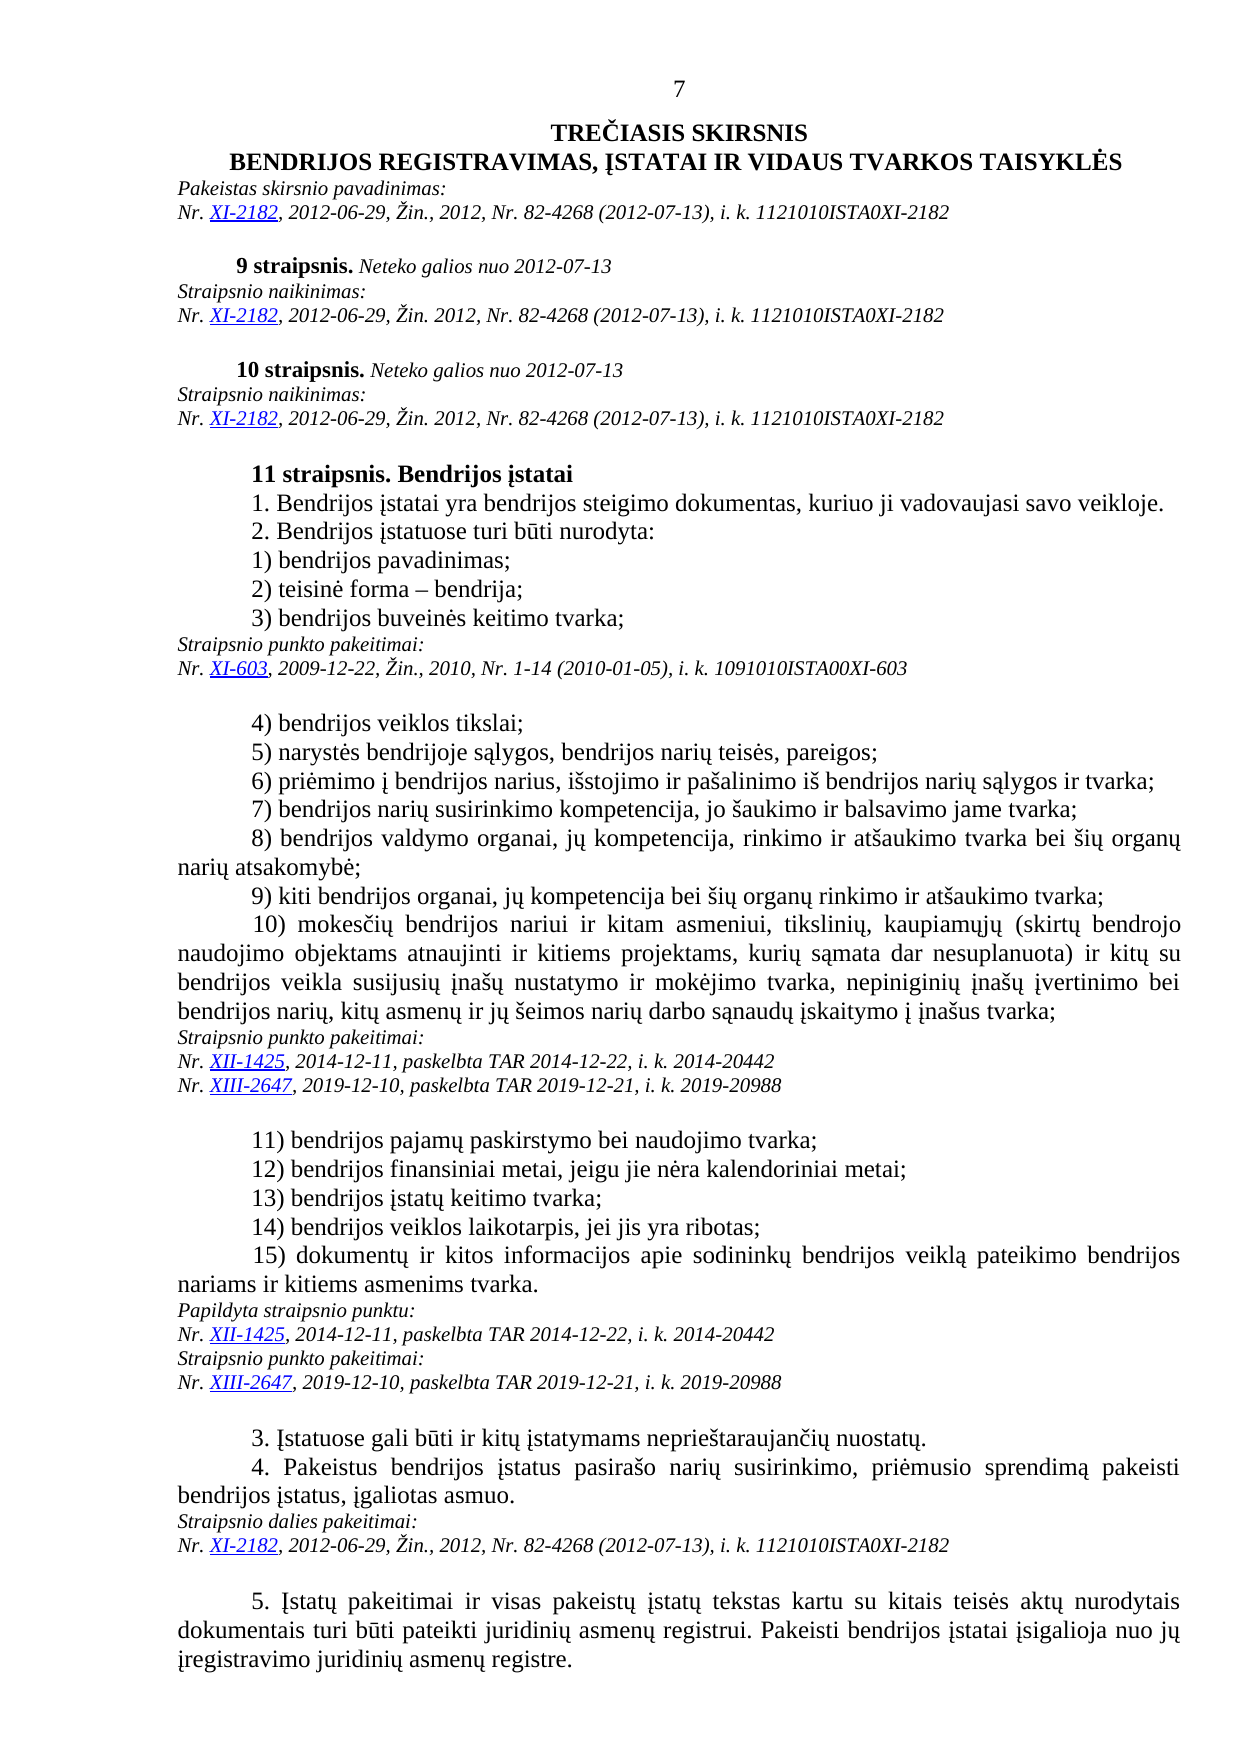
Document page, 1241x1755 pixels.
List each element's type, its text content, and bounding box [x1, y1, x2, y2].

text 7) bendrijos narių susirinkimo kompetencija, jo šaukimo ir balsavimo jame tvarka; [177, 794, 1181, 823]
text Nr. XII-1425, 2014-12-11, paskelbta TAR 2014-12-22, i. k. 2014-20442 [177, 1049, 1181, 1073]
text 1. Bendrijos įstatai yra bendrijos steigimo dokumentas, kuriuo ji vadovaujasi savo veikloje. [177, 488, 1181, 516]
text 2. Bendrijos įstatuose turi būti nurodyta: [177, 516, 1181, 545]
subtitle BENDRIJOS REGISTRAVIMAS, ĮSTATAI IR VIDAUS TVARKOS TAISYKLĖS [177, 147, 1181, 176]
text Straipsnio punkto pakeitimai: [177, 631, 1181, 656]
text Straipsnio punkto pakeitimai: [177, 1024, 1181, 1049]
text 14) bendrijos veiklos laikotarpis, jei jis yra ribotas; [177, 1212, 1181, 1241]
text 9) kiti bendrijos organai, jų kompetencija bei šių organų rinkimo ir atšaukimo tvarka; [177, 881, 1181, 909]
text 12) bendrijos finansiniai metai, jeigu jie nėra kalendoriniai metai; [177, 1154, 1181, 1183]
text 6) priėmimo į bendrijos narius, išstojimo ir pašalinimo iš bendrijos narių sąlygos ir tvarka; [177, 766, 1181, 794]
text Nr. XI-603, 2009-12-22, Žin., 2010, Nr. 1-14 (2010-01-05), i. k. 1091010ISTA00XI-603 [177, 656, 1181, 679]
text Nr. XI-2182, 2012-06-29, Žin. 2012, Nr. 82-4268 (2012-07-13), i. k. 1121010ISTA0XI-2182 [177, 406, 1181, 430]
text 9 straipsnis. Neteko galios nuo 2012-07-13 [177, 252, 1181, 279]
text 3) bendrijos buveinės keitimo tvarka; [177, 603, 1181, 631]
text 2) teisinė forma – bendrija; [177, 574, 1181, 603]
text 10 straipsnis. Neteko galios nuo 2012-07-13 [177, 356, 1181, 382]
text Nr. XI-2182, 2012-06-29, Žin. 2012, Nr. 82-4268 (2012-07-13), i. k. 1121010ISTA0XI-2182 [177, 303, 1181, 327]
text Straipsnio naikinimas: [177, 279, 1181, 303]
text 4. Pakeistus bendrijos įstatus pasirašo narių susirinkimo, priėmusio sprendimą pakeisti bendrijos įstatus, įgaliotas asmuo. [177, 1452, 1181, 1509]
text Nr. XII-1425, 2014-12-11, paskelbta TAR 2014-12-22, i. k. 2014-20442 [177, 1322, 1181, 1346]
subtitle TREČIASIS SKIRSNIS [177, 118, 1181, 147]
text Nr. XI-2182, 2012-06-29, Žin., 2012, Nr. 82-4268 (2012-07-13), i. k. 1121010ISTA0XI-2182 [177, 1533, 1181, 1557]
text 10) mokesčių bendrijos nariui ir kitam asmeniui, tikslinių, kaupiamųjų (skirtų bendrojo naudojimo objektams atnaujinti ir kitiems projektams, kurių sąmata dar nesuplanuota) ir kitų su bendrijos veikla susijusių įnašų nustatymo ir mokėjimo tvarka, nepiniginių įnašų įvertinimo bei bendrijos narių, kitų asmenų ir jų šeimos narių darbo sąnaudų įskaitymo į įnašus tvarka; [177, 909, 1181, 1024]
text 4) bendrijos veiklos tikslai; [177, 708, 1181, 737]
text 5. Įstatų pakeitimai ir visas pakeistų įstatų tekstas kartu su kitais teisės aktų nurodytais dokumentais turi būti pateikti juridinių asmenų registrui. Pakeisti bendrijos įstatai įsigalioja nuo jų įregistravimo juridinių asmenų registre. [177, 1586, 1181, 1672]
text Papildyta straipsnio punktu: [177, 1298, 1181, 1322]
text Pakeistas skirsnio pavadinimas: [177, 176, 1181, 200]
text Nr. XIII-2647, 2019-12-10, paskelbta TAR 2019-12-21, i. k. 2019-20988 [177, 1370, 1181, 1394]
text 15) dokumentų ir kitos informacijos apie sodininkų bendrijos veiklą pateikimo bendrijos nariams ir kitiems asmenims tvarka. [177, 1241, 1181, 1298]
text 1) bendrijos pavadinimas; [177, 545, 1181, 574]
text Straipsnio punkto pakeitimai: [177, 1346, 1181, 1370]
text 8) bendrijos valdymo organai, jų kompetencija, rinkimo ir atšaukimo tvarka bei šių organų narių atsakomybė; [177, 823, 1181, 881]
text 13) bendrijos įstatų keitimo tvarka; [177, 1183, 1181, 1212]
text 3. Įstatuose gali būti ir kitų įstatymams neprieštaraujančių nuostatų. [177, 1423, 1181, 1452]
text 11 straipsnis. Bendrijos įstatai [177, 459, 1181, 488]
text 5) narystės bendrijoje sąlygos, bendrijos narių teisės, pareigos; [177, 737, 1181, 766]
text 11) bendrijos pajamų paskirstymo bei naudojimo tvarka; [177, 1126, 1181, 1154]
text Nr. XIII-2647, 2019-12-10, paskelbta TAR 2019-12-21, i. k. 2019-20988 [177, 1073, 1181, 1097]
text Straipsnio dalies pakeitimai: [177, 1509, 1181, 1533]
text Nr. XI-2182, 2012-06-29, Žin., 2012, Nr. 82-4268 (2012-07-13), i. k. 1121010ISTA0XI-2182 [177, 200, 1181, 224]
text Straipsnio naikinimas: [177, 382, 1181, 406]
